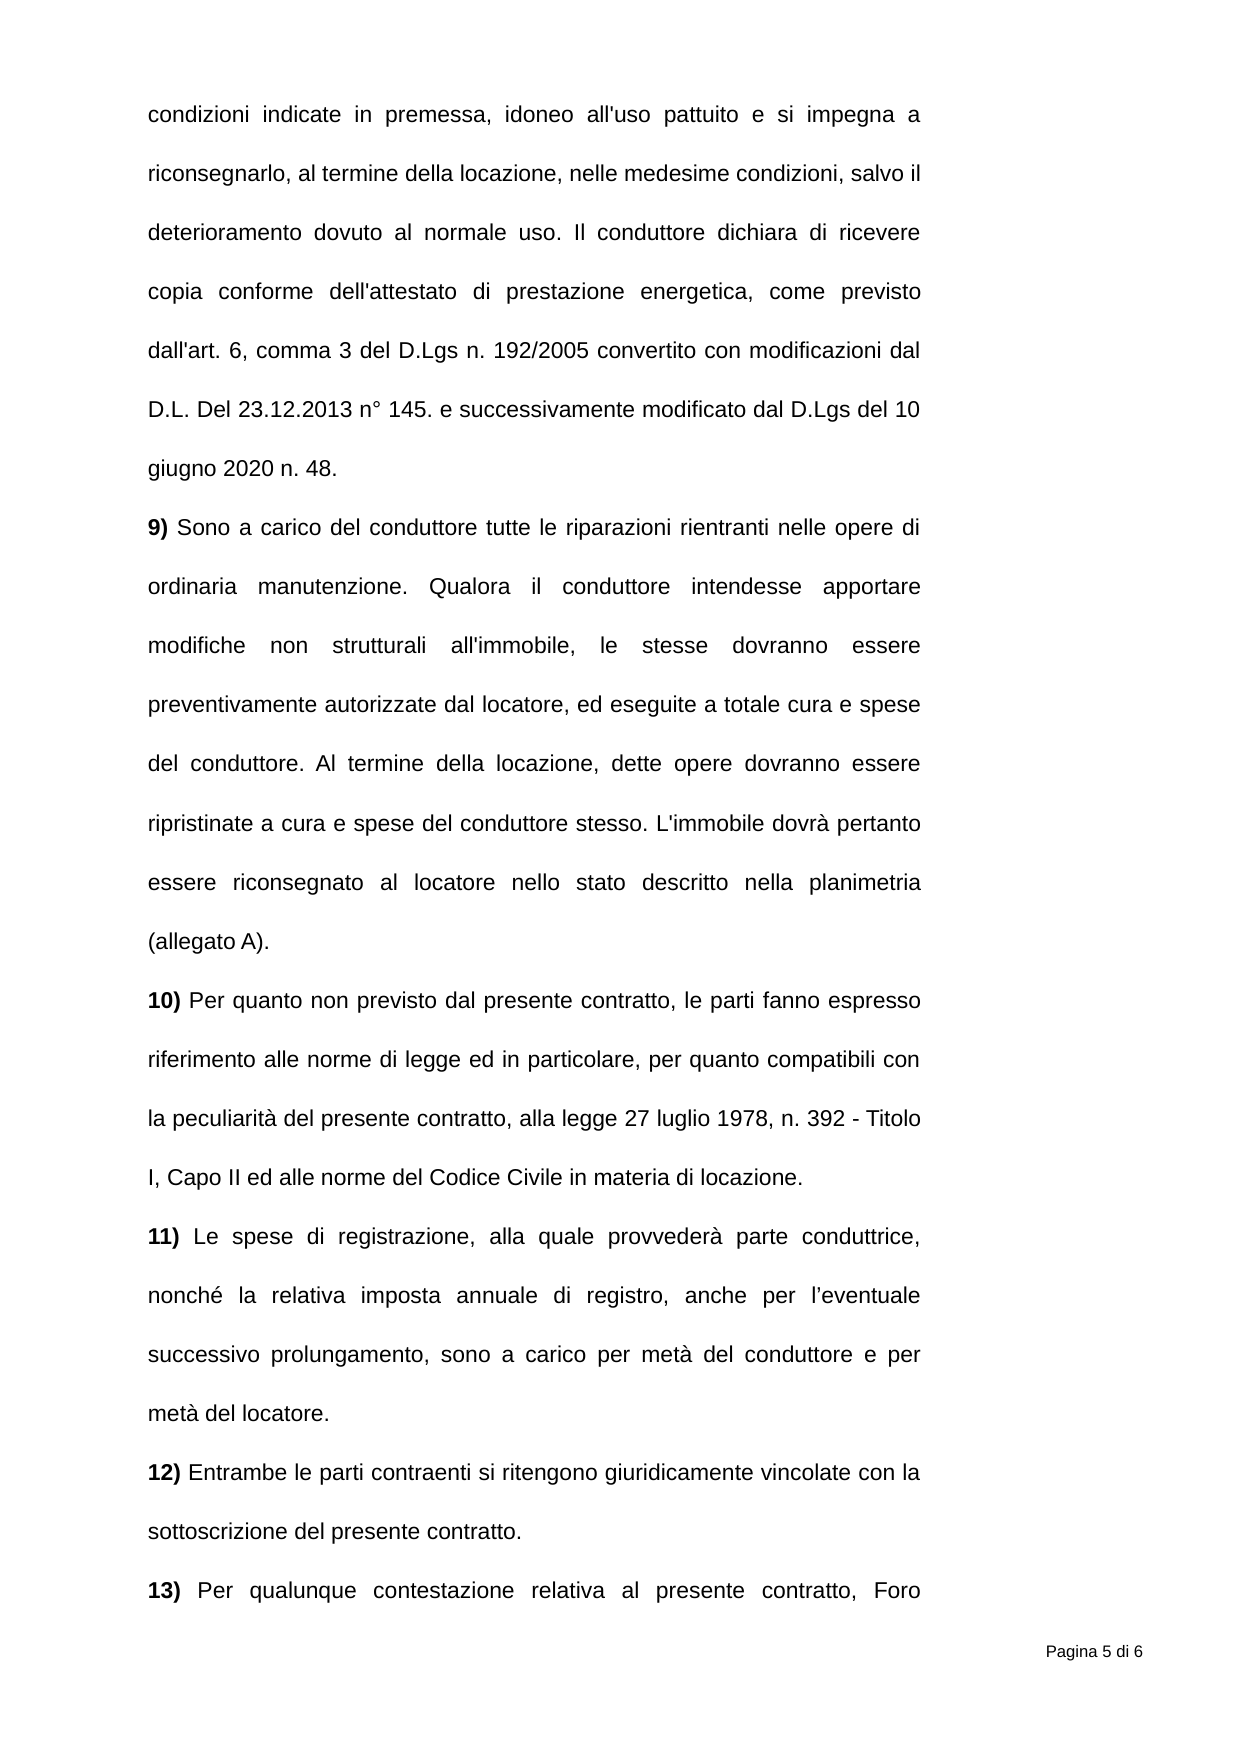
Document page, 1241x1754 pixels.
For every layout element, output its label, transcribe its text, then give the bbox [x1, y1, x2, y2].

text 13) Per qualunque contestazione relativa al presente contratto, Foro [148, 1552, 921, 1611]
text 11) Le spese di registrazione, alla quale provvederà parte conduttrice, nonché la relativa imposta annuale di registro, anche per l’eventuale successivo prolungamento, sono a carico per metà del conduttore e per metà del locatore. [148, 1197, 921, 1433]
text condizioni indicate in premessa, idoneo all'uso pattuito e si impegna a riconsegnarlo, al termine della locazione, nelle medesime condizioni, salvo il deterioramento dovuto al normale uso. Il conduttore dichiara di ricevere copia conforme dell'attestato di prestazione energetica, come previsto dall'art. 6, comma 3 del D.Lgs n. 192/2005 convertito con modificazioni dal D.L. Del 23.12.2013 n° 145. e successivamente modificato dal D.Lgs del 10 giugno 2020 n. 48. [148, 75, 921, 488]
text 9) Sono a carico del conduttore tutte le riparazioni rientranti nelle opere di ordinaria manutenzione. Qualora il conduttore intendesse apportare modifiche non strutturali all'immobile, le stesse dovranno essere preventivamente autorizzate dal locatore, ed eseguite a totale cura e spese del conduttore. Al termine della locazione, dette opere dovranno essere ripristinate a cura e spese del conduttore stesso. L'immobile dovrà pertanto essere riconsegnato al locatore nello stato descritto nella planimetria (allegato A). [148, 488, 921, 961]
text 10) Per quanto non previsto dal presente contratto, le parti fanno espresso riferimento alle norme di legge ed in particolare, per quanto compatibili con la peculiarità del presente contratto, alla legge 27 luglio 1978, n. 392 - Titolo I, Capo II ed alle norme del Codice Civile in materia di locazione. [148, 961, 921, 1197]
text 12) Entrambe le parti contraenti si ritengono giuridicamente vincolate con la sottoscrizione del presente contratto. [148, 1433, 921, 1552]
